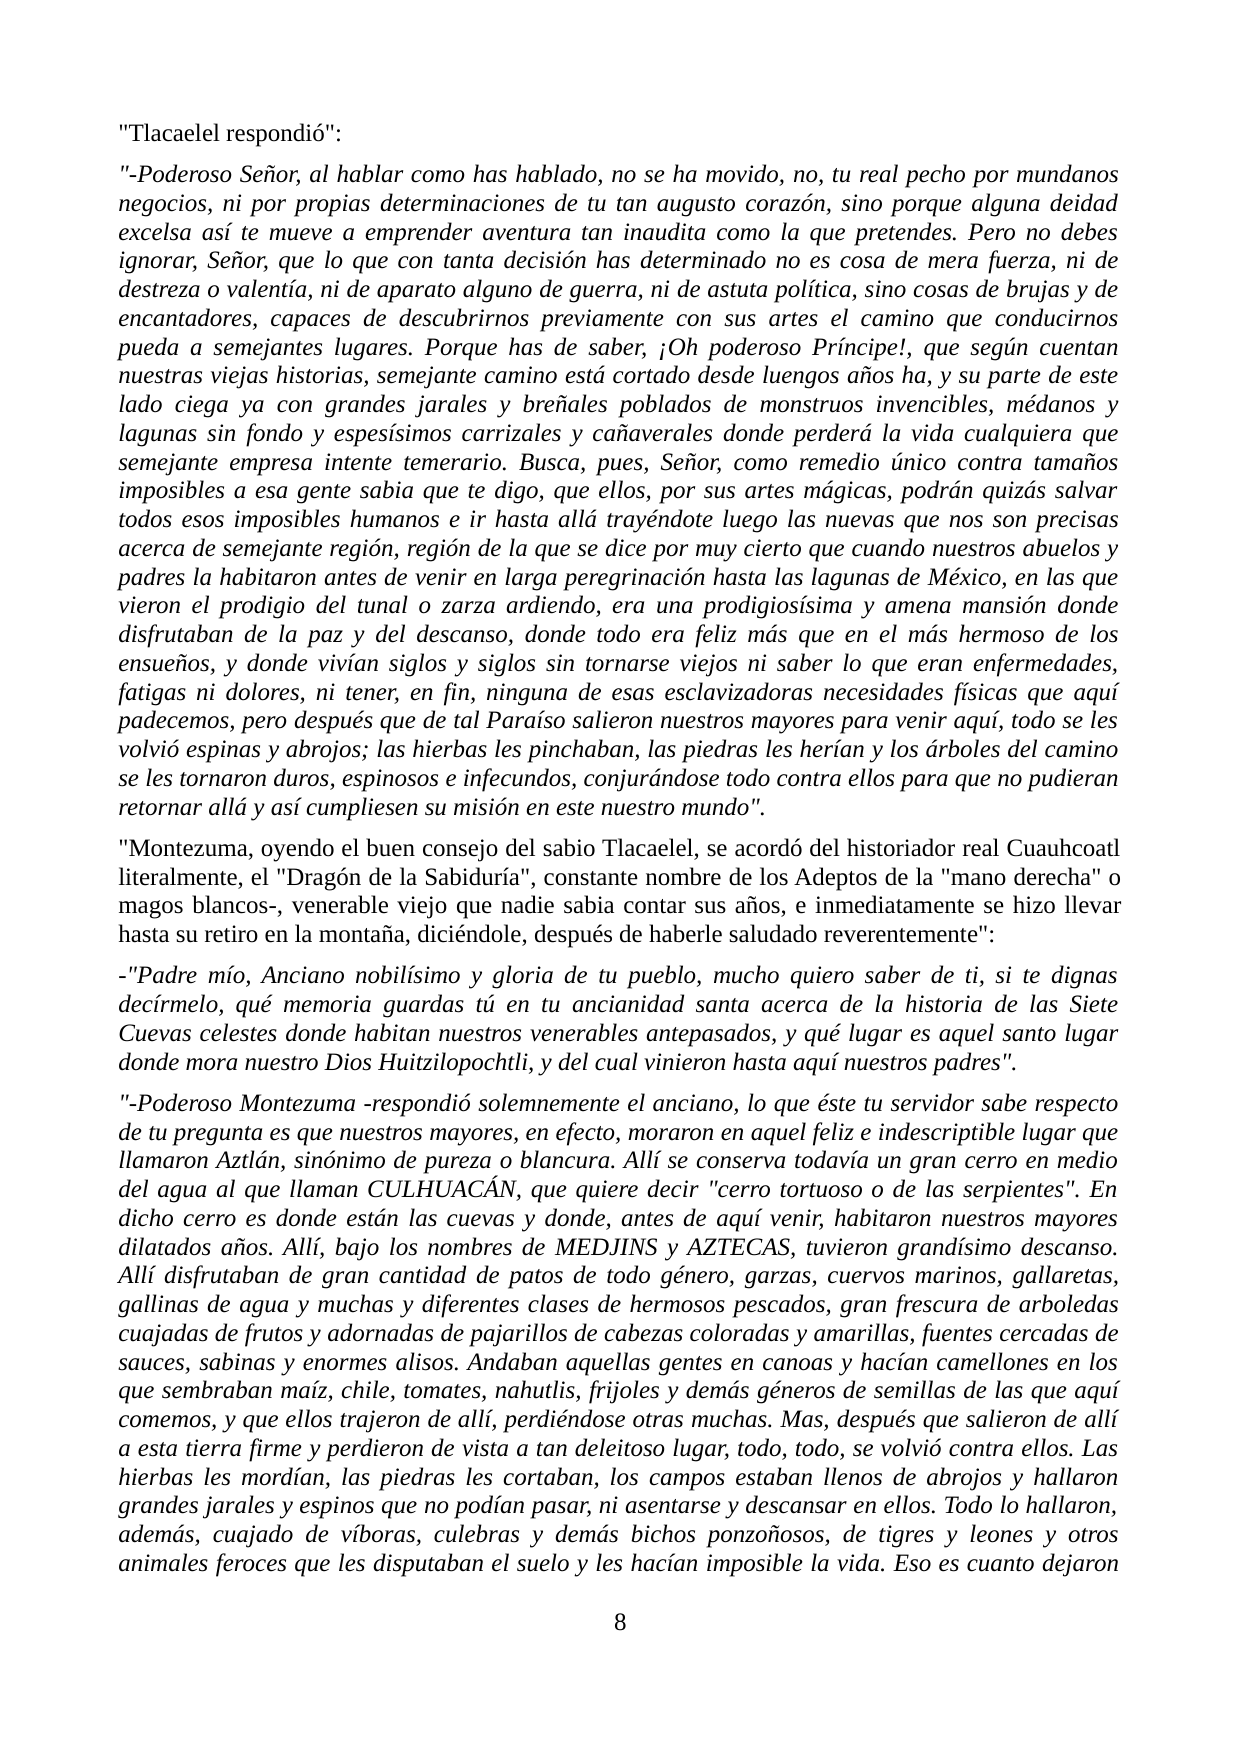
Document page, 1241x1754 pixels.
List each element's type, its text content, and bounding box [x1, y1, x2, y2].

text "-Poderoso Señor, al hablar como has hablado, no se ha movido, no, tu real pecho por mundanos negocios, ni por propias determinaciones de tu tan augusto corazón, sino porque alguna deidad excelsa así te mueve a emprender aventura tan inaudita como la que pretendes. Pero no debes ignorar, Señor, que lo que con tanta decisión has determinado no es cosa de mera fuerza, ni de destreza o valentía, ni de aparato alguno de guerra, ni de astuta política, sino cosas de brujas y de encantadores, capaces de descubrirnos previamente con sus artes el camino que conducirnos pueda a semejantes lugares. Porque has de saber, ¡Oh poderoso Príncipe!, que según cuentan nuestras viejas historias, semejante camino está cortado desde luengos años ha, y su parte de este lado ciega ya con grandes jarales y breñales poblados de monstruos invencibles, médanos y lagunas sin fondo y espesísimos carrizales y cañaverales donde perderá la vida cualquiera que semejante empresa intente temerario. Busca, pues, Señor, como remedio único contra tamaños imposibles a esa gente sabia que te digo, que ellos, por sus artes mágicas, podrán quizás salvar todos esos imposibles humanos e ir hasta allá trayéndote luego las nuevas que nos son precisas acerca de semejante región, región de la que se dice por muy cierto que cuando nuestros abuelos y padres la habitaron antes de venir en larga peregrinación hasta las lagunas de México, en las que vieron el prodigio del tunal o zarza ardiendo, era una prodigiosísima y amena mansión donde disfrutaban de la paz y del descanso, donde todo era feliz más que en el más hermoso de los ensueños, y donde vivían siglos y siglos sin tornarse viejos ni saber lo que eran enfermedades, fatigas ni dolores, ni tener, en fin, ninguna de esas esclavizadoras necesidades físicas que aquí padecemos, pero después que de tal Paraíso salieron nuestros mayores para venir aquí, todo se les volvió espinas y abrojos; las hierbas les pinchaban, las piedras les herían y los árboles del camino se les tornaron duros, espinosos e infecundos, conjurándose todo contra ellos para que no pudieran retornar allá y así cumpliesen su misión en este nuestro mundo". [118, 159, 1122, 821]
text -"Padre mío, Anciano nobilísimo y gloria de tu pueblo, mucho quiero saber de ti, si te dignas decírmelo, qué memoria guardas tú en tu ancianidad santa acerca de la historia de las Siete Cuevas celestes donde habitan nuestros venerables antepasados, y qué lugar es aquel santo lugar donde mora nuestro Dios Huitzilopochtli, y del cual vinieron hasta aquí nuestros padres". [118, 961, 1122, 1076]
text "-Poderoso Montezuma -respondió solemnemente el anciano, lo que éste tu servidor sabe respecto de tu pregunta es que nuestros mayores, en efecto, moraron en aquel feliz e indescriptible lugar que llamaron Aztlán, sinónimo de pureza o blancura. Allí se conserva todavía un gran cerro en medio del agua al que llaman CULHUACÁN, que quiere decir "cerro tortuoso o de las serpientes". En dicho cerro es donde están las cuevas y donde, antes de aquí venir, habitaron nuestros mayores dilatados años. Allí, bajo los nombres de MEDJINS y AZTECAS, tuvieron grandísimo descanso. Allí disfrutaban de gran cantidad de patos de todo género, garzas, cuervos marinos, gallaretas, gallinas de agua y muchas y diferentes clases de hermosos pescados, gran frescura de arboledas cuajadas de frutos y adornadas de pajarillos de cabezas coloradas y amarillas, fuentes cercadas de sauces, sabinas y enormes alisos. Andaban aquellas gentes en canoas y hacían camellones en los que sembraban maíz, chile, tomates, nahutlis, frijoles y demás géneros de semillas de las que aquí comemos, y que ellos trajeron de allí, perdiéndose otras muchas. Mas, después que salieron de allí a esta tierra firme y perdieron de vista a tan deleitoso lugar, todo, todo, se volvió contra ellos. Las hierbas les mordían, las piedras les cortaban, los campos estaban llenos de abrojos y hallaron grandes jarales y espinos que no podían pasar, ni asentarse y descansar en ellos. Todo lo hallaron, además, cuajado de víboras, culebras y demás bichos ponzoñosos, de tigres y leones y otros animales feroces que les disputaban el suelo y les hacían imposible la vida. Eso es cuanto dejaron [118, 1088, 1122, 1577]
text "Montezuma, oyendo el buen consejo del sabio Tlacaelel, se acordó del historiador real Cuauhcoatl literalmente, el "Dragón de la Sabiduría", constante nombre de los Adeptos de la "mano derecha" o magos blancos-, venerable viejo que nadie sabia contar sus años, e inmediatamente se hizo llevar hasta su retiro en la montaña, diciéndole, después de haberle saludado reverentemente": [118, 833, 1122, 948]
text "Tlacaelel respondió": [118, 118, 1122, 147]
